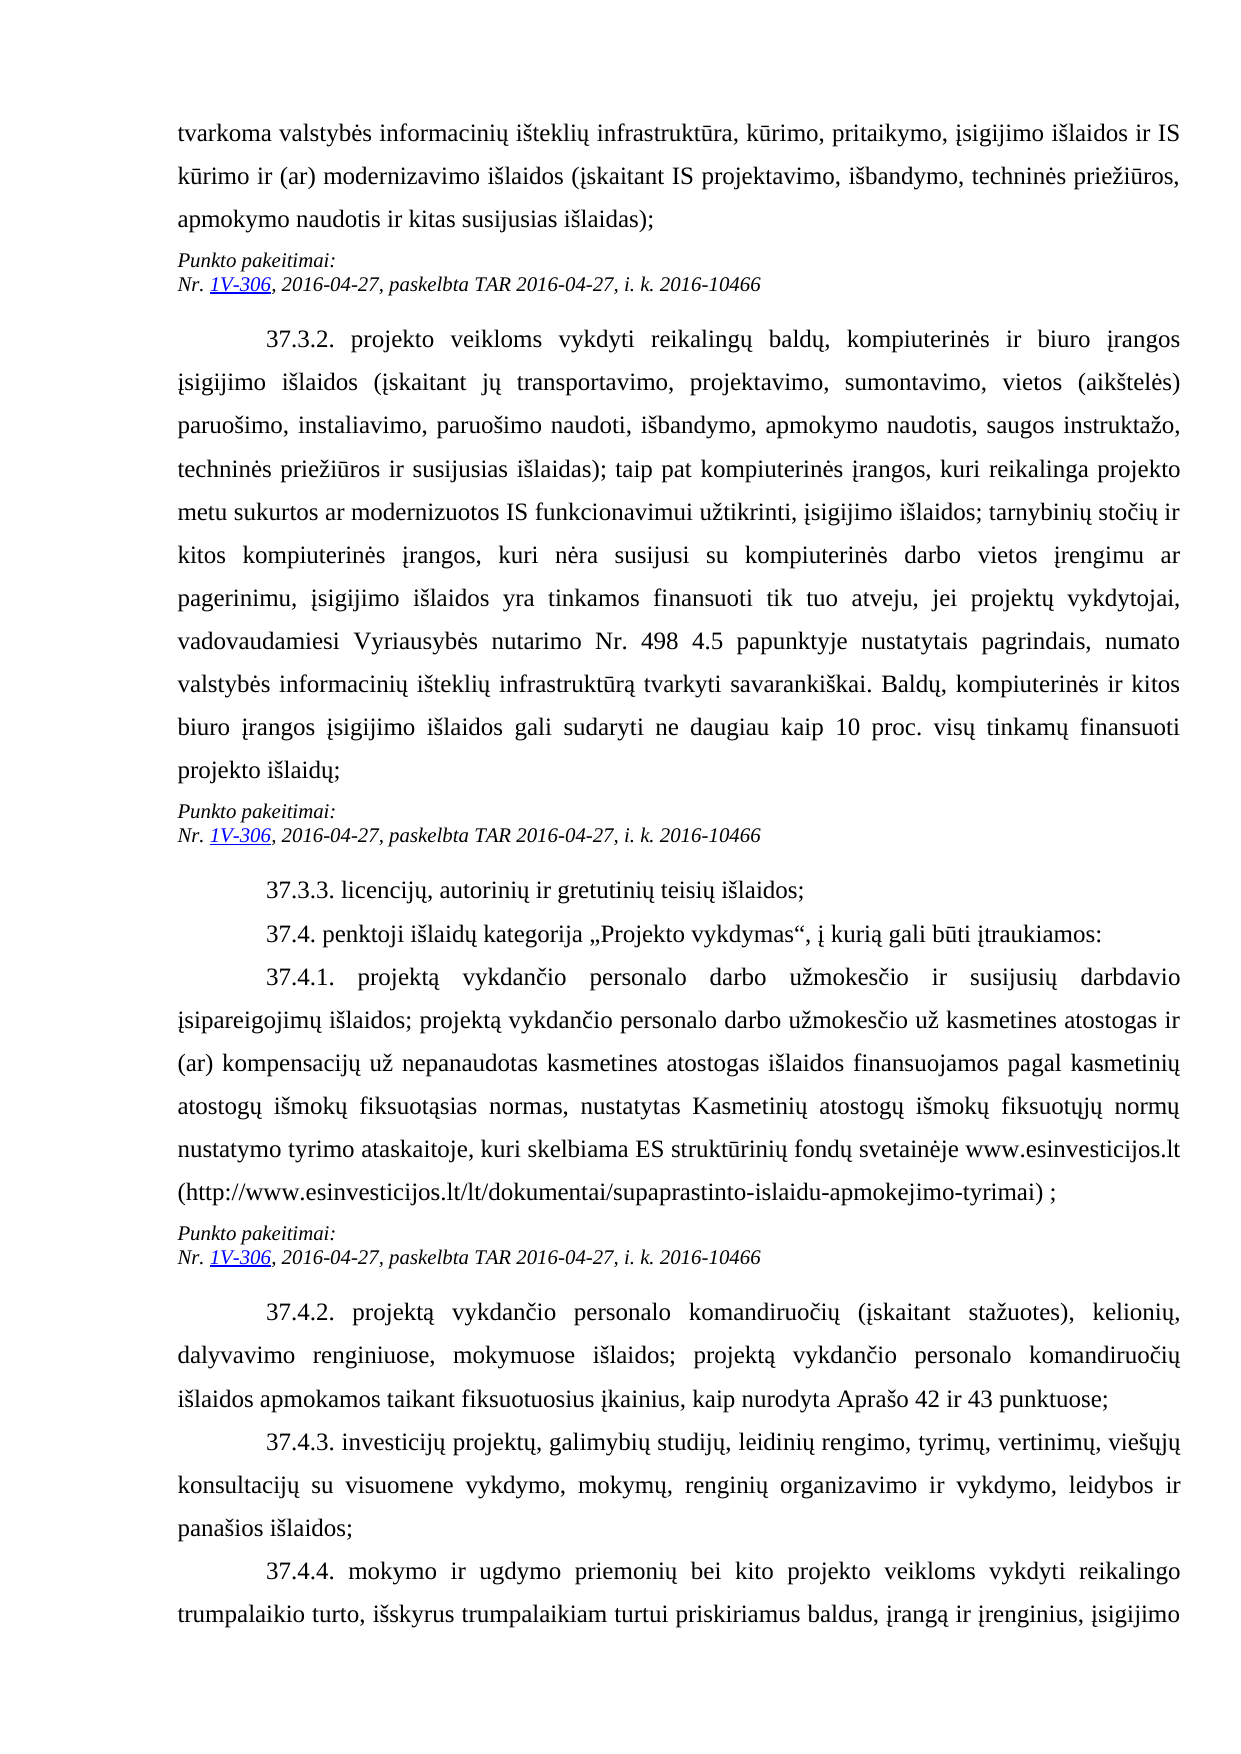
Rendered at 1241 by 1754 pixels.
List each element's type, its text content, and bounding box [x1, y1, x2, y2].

text 37.4.1. projektą vykdančio personalo darbo užmokesčio ir susijusių darbdavio įsipareigojimų išlaidos; projektą vykdančio personalo darbo užmokesčio už kasmetines atostogas ir (ar) kompensacijų už nepanaudotas kasmetines atostogas išlaidos finansuojamos pagal kasmetinių atostogų išmokų fiksuotąsias normas, nustatytas Kasmetinių atostogų išmokų fiksuotųjų normų nustatymo tyrimo ataskaitoje, kuri skelbiama ES struktūrinių fondų svetainėje www.esinvesticijos.lt (http://www.esinvesticijos.lt/lt/dokumentai/supaprastinto-islaidu-apmokejimo-tyrimai) ; [177, 962, 1181, 1206]
text 37.4.2. projektą vykdančio personalo komandiruočių (įskaitant stažuotes), kelionių, dalyvavimo renginiuose, mokymuose išlaidos; projektą vykdančio personalo komandiruočių išlaidos apmokamos taikant fiksuotuosius įkainius, kaip nurodyta Aprašo 42 ir 43 punktuose; [177, 1297, 1181, 1412]
text Punkto pakeitimai: [177, 1221, 1181, 1245]
text Nr. 1V-306, 2016-04-27, paskelbta TAR 2016-04-27, i. k. 2016-10466 [177, 1245, 1181, 1269]
text Punkto pakeitimai: [177, 799, 1181, 823]
text 37.3.3. licencijų, autorinių ir gretutinių teisių išlaidos; [177, 876, 1181, 904]
text Nr. 1V-306, 2016-04-27, paskelbta TAR 2016-04-27, i. k. 2016-10466 [177, 823, 1181, 847]
text 37.4.3. investicijų projektų, galimybių studijų, leidinių rengimo, tyrimų, vertinimų, viešųjų konsultacijų su visuomene vykdymo, mokymų, renginių organizavimo ir vykdymo, leidybos ir panašios išlaidos; [177, 1427, 1181, 1542]
text tvarkoma valstybės informacinių išteklių infrastruktūra, kūrimo, pritaikymo, įsigijimo išlaidos ir IS kūrimo ir (ar) modernizavimo išlaidos (įskaitant IS projektavimo, išbandymo, techninės priežiūros, apmokymo naudotis ir kitas susijusias išlaidas); [177, 118, 1181, 233]
text 37.3.2. projekto veikloms vykdyti reikalingų baldų, kompiuterinės ir biuro įrangos įsigijimo išlaidos (įskaitant jų transportavimo, projektavimo, sumontavimo, vietos (aikštelės) paruošimo, instaliavimo, paruošimo naudoti, išbandymo, apmokymo naudotis, saugos instruktažo, techninės priežiūros ir susijusias išlaidas); taip pat kompiuterinės įrangos, kuri reikalinga projekto metu sukurtos ar modernizuotos IS funkcionavimui užtikrinti, įsigijimo išlaidos; tarnybinių stočių ir kitos kompiuterinės įrangos, kuri nėra susijusi su kompiuterinės darbo vietos įrengimu ar pagerinimu, įsigijimo išlaidos yra tinkamos finansuoti tik tuo atveju, jei projektų vykdytojai, vadovaudamiesi Vyriausybės nutarimo Nr. 498 4.5 papunktyje nustatytais pagrindais, numato valstybės informacinių išteklių infrastruktūrą tvarkyti savarankiškai. Baldų, kompiuterinės ir kitos biuro įrangos įsigijimo išlaidos gali sudaryti ne daugiau kaip 10 proc. visų tinkamų finansuoti projekto išlaidų; [177, 324, 1181, 784]
text 37.4. penktoji išlaidų kategorija „Projekto vykdymas“, į kurią gali būti įtraukiamos: [177, 919, 1181, 947]
text 37.4.4. mokymo ir ugdymo priemonių bei kito projekto veikloms vykdyti reikalingo trumpalaikio turto, išskyrus trumpalaikiam turtui priskiriamus baldus, įrangą ir įrenginius, įsigijimo [177, 1556, 1181, 1628]
text Punkto pakeitimai: [177, 247, 1181, 272]
text Nr. 1V-306, 2016-04-27, paskelbta TAR 2016-04-27, i. k. 2016-10466 [177, 272, 1181, 296]
